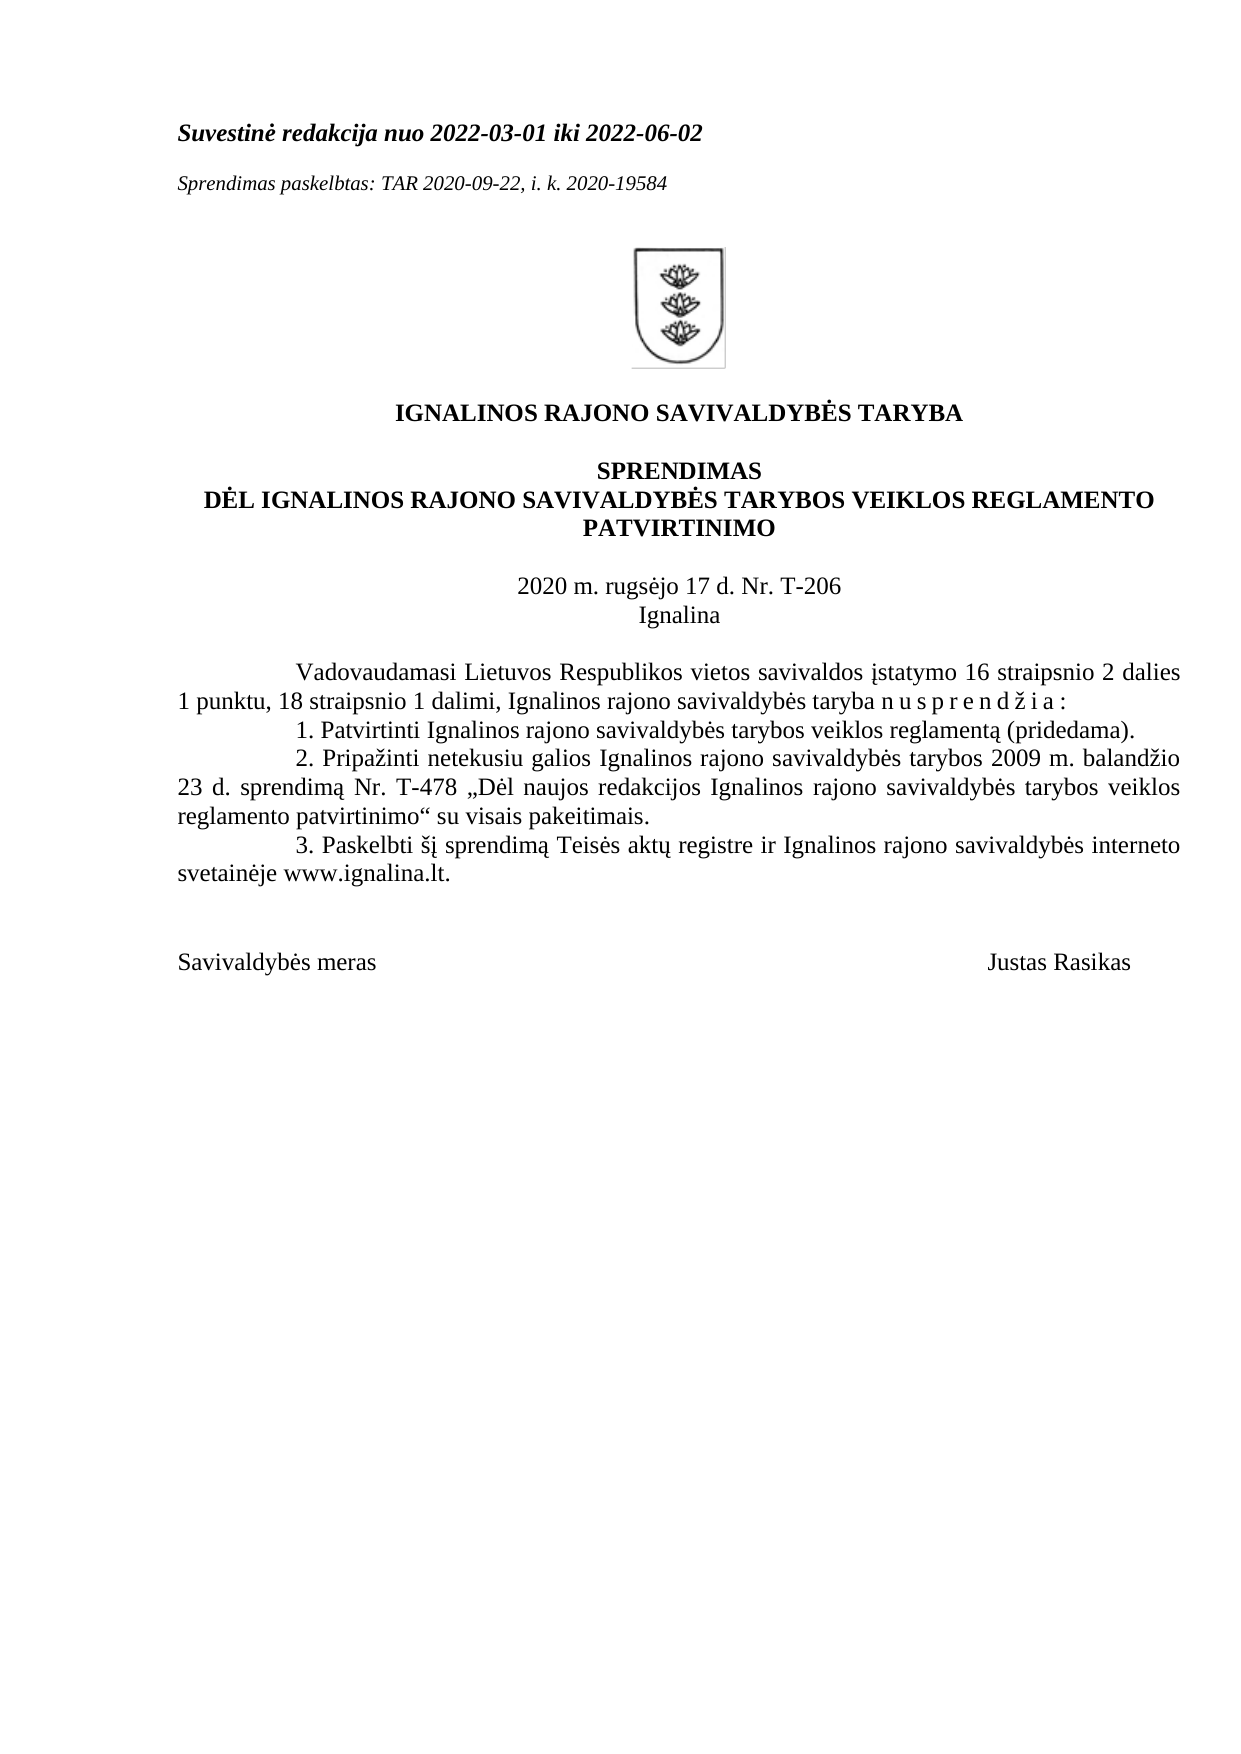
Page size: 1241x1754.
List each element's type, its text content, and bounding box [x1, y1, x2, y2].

text Suvestinė redakcija nuo 2022-03-01 iki 2022-06-02 [177, 118, 1181, 147]
text 1. Patvirtinti Ignalinos rajono savivaldybės tarybos veiklos reglamentą (pridedama). [177, 715, 1181, 743]
text Ignalina [177, 600, 1181, 628]
text Savivaldybės meras Justas Rasikas [177, 947, 1181, 976]
text 3. Paskelbti šį sprendimą Teisės aktų registre ir Ignalinos rajono savivaldybės interneto svetainėje www.ignalina.lt. [177, 830, 1181, 887]
text Vadovaudamasi Lietuvos Respublikos vietos savivaldos įstatymo 16 straipsnio 2 dalies 1 punktu, 18 straipsnio 1 dalimi, Ignalinos rajono savivaldybės taryba nusprendžia: [177, 657, 1181, 715]
text IGNALINOS RAJONO SAVIVALDYBĖS TARYBA [177, 398, 1181, 427]
text 2020 m. rugsėjo 17 d. Nr. T-206 [177, 571, 1181, 600]
text Sprendimas paskelbtas: TAR 2020-09-22, i. k. 2020-19584 [177, 171, 1181, 195]
text 2. Pripažinti netekusiu galios Ignalinos rajono savivaldybės tarybos 2009 m. balandžio 23 d. sprendimą Nr. T-478 „Dėl naujos redakcijos Ignalinos rajono savivaldybės tarybos veiklos reglamento patvirtinimo“ su visais pakeitimais. [177, 743, 1181, 830]
text SPRENDIMAS [177, 456, 1181, 485]
text DĖL IGNALINOS rajono savivaldybės tarYBOS VEIKLOS REGLAMENTO PATVIRTINIMO [177, 485, 1181, 542]
